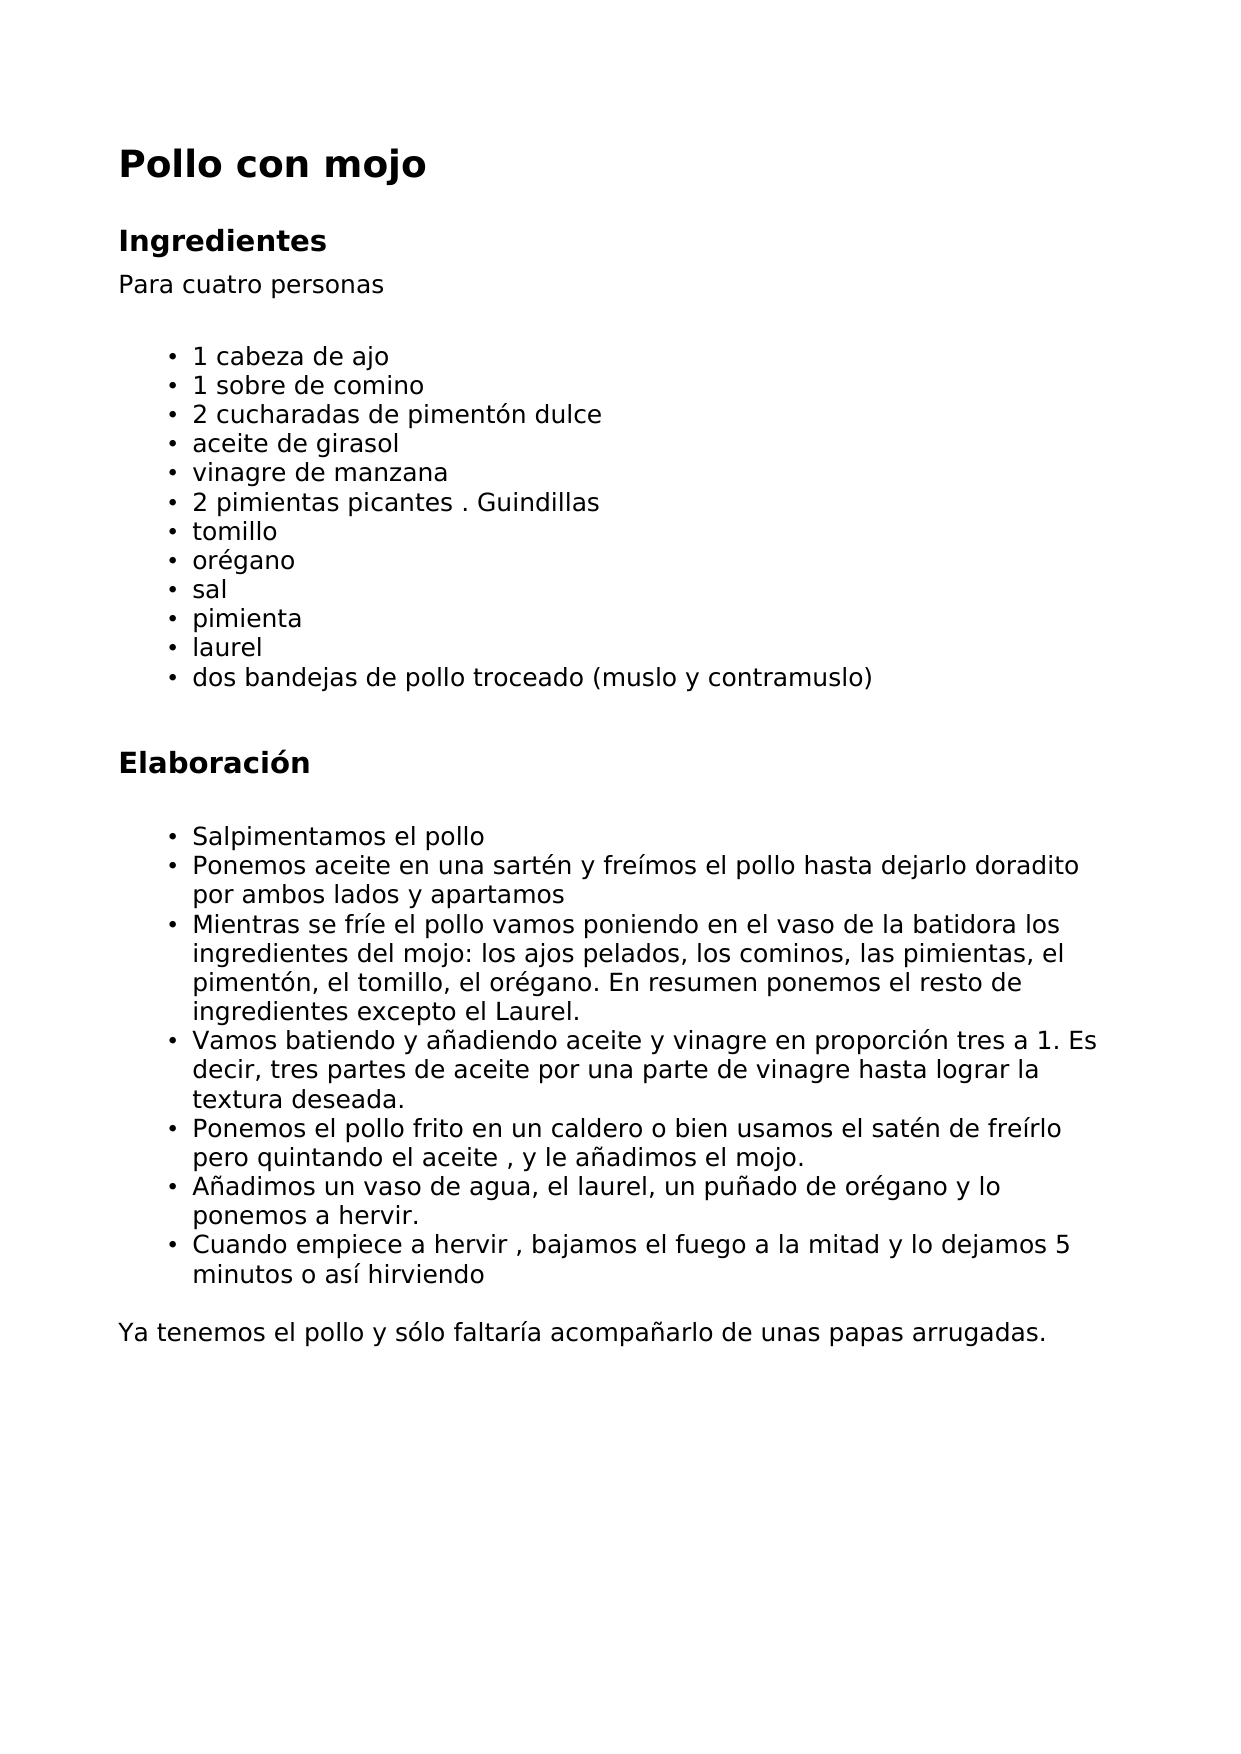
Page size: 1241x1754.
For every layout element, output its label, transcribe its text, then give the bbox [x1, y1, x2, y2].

list 2 pimientas picantes . Guindillas [177, 488, 1122, 517]
list 2 cucharadas de pimentón dulce [177, 400, 1122, 429]
subtitle Elaboración [118, 746, 1122, 780]
list laurel [177, 633, 1122, 663]
list Vamos batiendo y añadiendo aceite y vinagre en proporción tres a 1. Es decir, tres partes de aceite por una parte de vinagre hasta lograr la textura deseada. [177, 1026, 1122, 1114]
list 1 sobre de comino [177, 371, 1122, 400]
list pimienta [177, 604, 1122, 633]
subtitle Pollo con mojo [118, 143, 1122, 187]
list Añadimos un vaso de agua, el laurel, un puñado de orégano y lo ponemos a hervir. [177, 1172, 1122, 1231]
list orégano [177, 546, 1122, 575]
list dos bandejas de pollo troceado (muslo y contramuslo) [177, 663, 1122, 692]
list Ponemos el pollo frito en un caldero o bien usamos el satén de freírlo pero quintando el aceite , y le añadimos el mojo. [177, 1114, 1122, 1172]
list vinagre de manzana [177, 458, 1122, 488]
text Para cuatro personas [118, 271, 1122, 300]
list Ponemos aceite en una sartén y freímos el pollo hasta dejarlo doradito por ambos lados y apartamos [177, 851, 1122, 910]
list Cuando empiece a hervir , bajamos el fuego a la mitad y lo dejamos 5 minutos o así hirviendo [177, 1231, 1122, 1289]
text Ya tenemos el pollo y sólo faltaría acompañarlo de unas papas arrugadas. [118, 1318, 1122, 1348]
subtitle Ingredientes [118, 224, 1122, 258]
list Salpimentamos el pollo [177, 822, 1122, 851]
list tomillo [177, 517, 1122, 546]
list Mientras se fríe el pollo vamos poniendo en el vaso de la batidora los ingredientes del mojo: los ajos pelados, los cominos, las pimientas, el pimentón, el tomillo, el orégano. En resumen ponemos el resto de ingredientes excepto el Laurel. [177, 910, 1122, 1026]
list aceite de girasol [177, 429, 1122, 458]
list 1 cabeza de ajo [177, 342, 1122, 371]
list sal [177, 575, 1122, 604]
